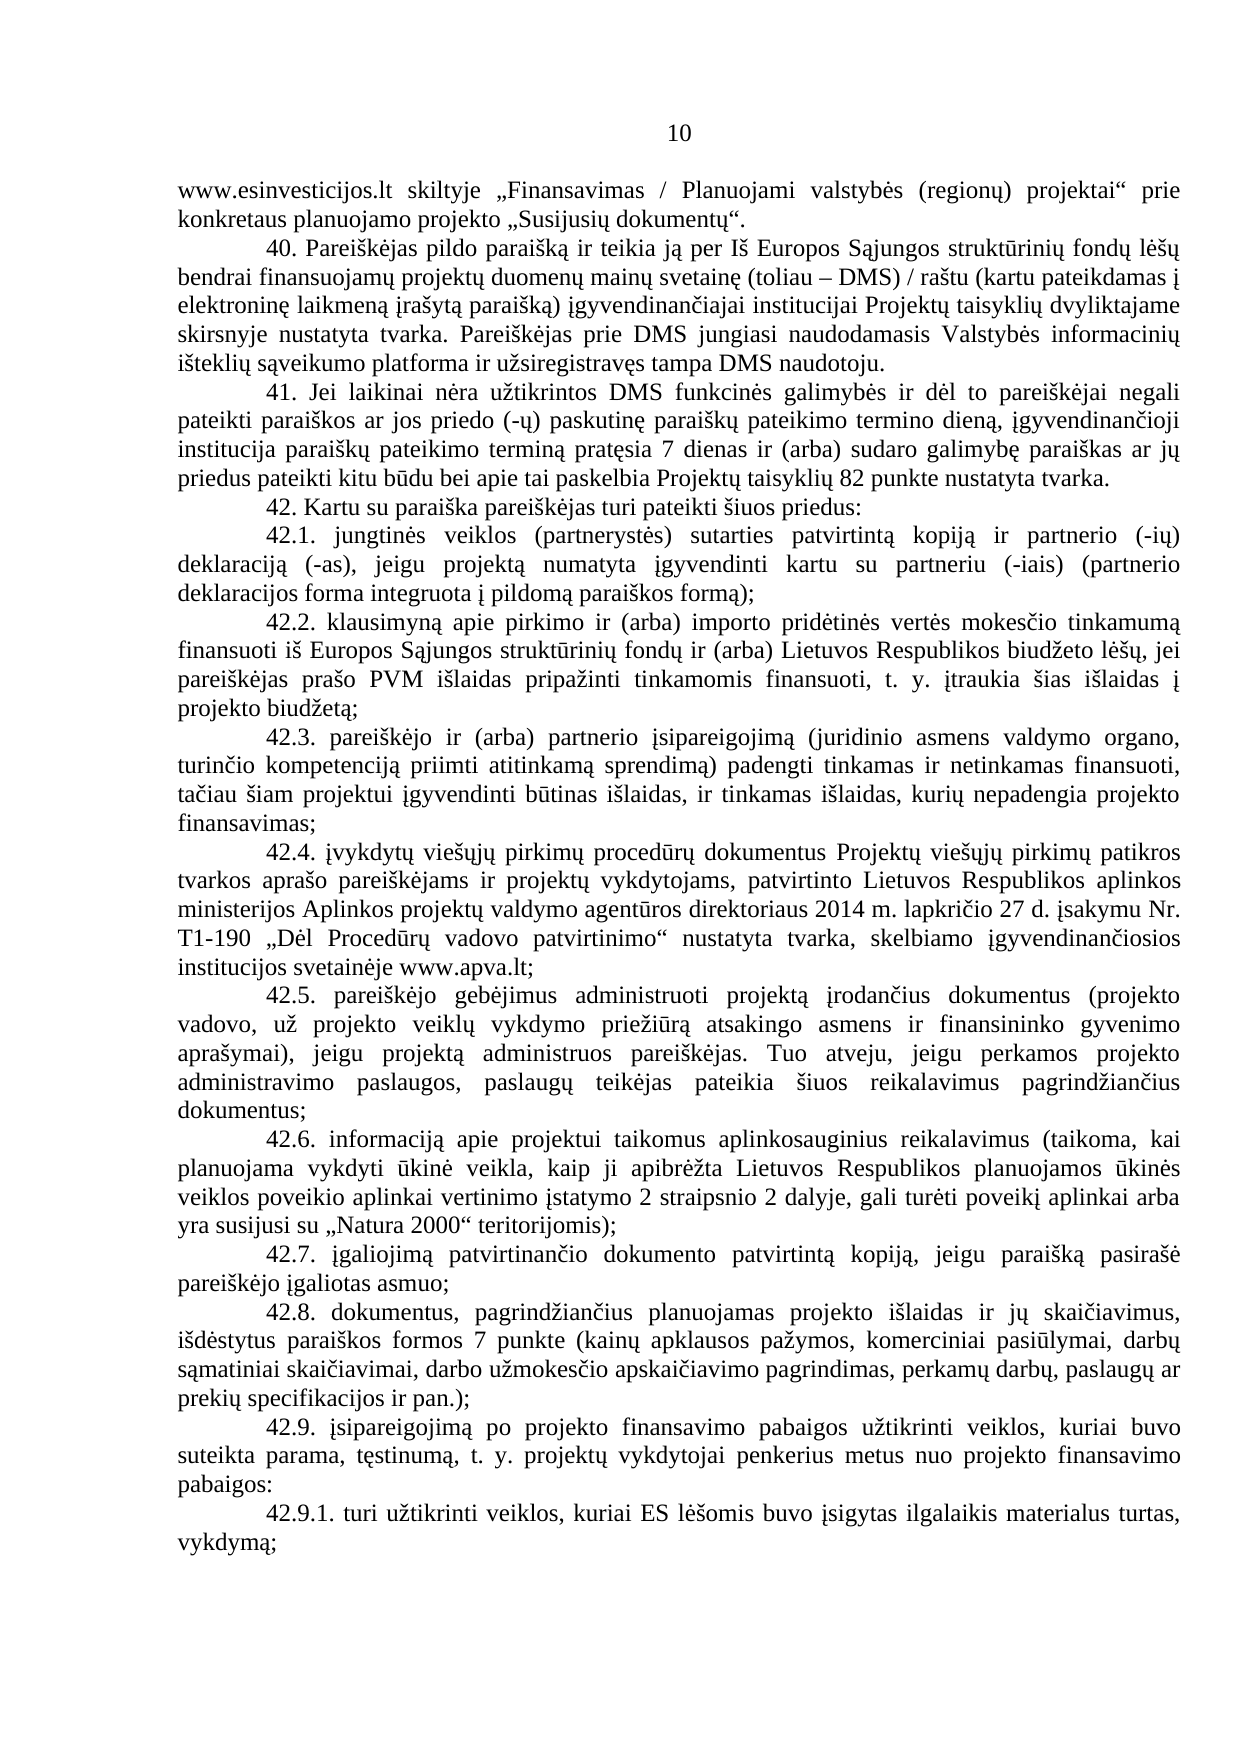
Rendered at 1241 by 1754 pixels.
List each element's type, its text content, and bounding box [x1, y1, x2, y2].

text 42.5. pareiškėjo gebėjimus administruoti projektą įrodančius dokumentus (projekto vadovo, už projekto veiklų vykdymo priežiūrą atsakingo asmens ir finansininko gyvenimo aprašymai), jeigu projektą administruos pareiškėjas. Tuo atveju, jeigu perkamos projekto administravimo paslaugos, paslaugų teikėjas pateikia šiuos reikalavimus pagrindžiančius dokumentus; [177, 981, 1181, 1124]
text 42.6. informaciją apie projektui taikomus aplinkosauginius reikalavimus (taikoma, kai planuojama vykdyti ūkinė veikla, kaip ji apibrėžta Lietuvos Respublikos planuojamos ūkinės veiklos poveikio aplinkai vertinimo įstatymo 2 straipsnio 2 dalyje, gali turėti poveikį aplinkai arba yra susijusi su „Natura 2000“ teritorijomis); [177, 1124, 1181, 1239]
text 42.9.1. turi užtikrinti veiklos, kuriai ES lėšomis buvo įsigytas ilgalaikis materialus turtas, vykdymą; [177, 1498, 1181, 1556]
text 42.3. pareiškėjo ir (arba) partnerio įsipareigojimą (juridinio asmens valdymo organo, turinčio kompetenciją priimti atitinkamą sprendimą) padengti tinkamas ir netinkamas finansuoti, tačiau šiam projektui įgyvendinti būtinas išlaidas, ir tinkamas išlaidas, kurių nepadengia projekto finansavimas; [177, 722, 1181, 837]
text 41. Jei laikinai nėra užtikrintos DMS funkcinės galimybės ir dėl to pareiškėjai negali pateikti paraiškos ar jos priedo (-ų) paskutinę paraiškų pateikimo termino dieną, įgyvendinančioji institucija paraiškų pateikimo terminą pratęsia 7 dienas ir (arba) sudaro galimybę paraiškas ar jų priedus pateikti kitu būdu bei apie tai paskelbia Projektų taisyklių 82 punkte nustatyta tvarka. [177, 377, 1181, 492]
text 42.7. įgaliojimą patvirtinančio dokumento patvirtintą kopiją, jeigu paraišką pasirašė pareiškėjo įgaliotas asmuo; [177, 1239, 1181, 1297]
text 42.4. įvykdytų viešųjų pirkimų procedūrų dokumentus Projektų viešųjų pirkimų patikros tvarkos aprašo pareiškėjams ir projektų vykdytojams, patvirtinto Lietuvos Respublikos aplinkos ministerijos Aplinkos projektų valdymo agentūros direktoriaus 2014 m. lapkričio 27 d. įsakymu Nr. T1-190 „Dėl Procedūrų vadovo patvirtinimo“ nustatyta tvarka, skelbiamo įgyvendinančiosios institucijos svetainėje www.apva.lt; [177, 837, 1181, 981]
text 42.2. klausimyną apie pirkimo ir (arba) importo pridėtinės vertės mokesčio tinkamumą finansuoti iš Europos Sąjungos struktūrinių fondų ir (arba) Lietuvos Respublikos biudžeto lėšų, jei pareiškėjas prašo PVM išlaidas pripažinti tinkamomis finansuoti, t. y. įtraukia šias išlaidas į projekto biudžetą; [177, 607, 1181, 722]
text 42.1. jungtinės veiklos (partnerystės) sutarties patvirtintą kopiją ir partnerio (-ių) deklaraciją (-as), jeigu projektą numatyta įgyvendinti kartu su partneriu (-iais) (partnerio deklaracijos forma integruota į pildomą paraiškos formą); [177, 521, 1181, 607]
text www.esinvesticijos.lt skiltyje „Finansavimas / Planuojami valstybės (regionų) projektai“ prie konkretaus planuojamo projekto „Susijusių dokumentų“. [177, 176, 1181, 233]
text 42.9. įsipareigojimą po projekto finansavimo pabaigos užtikrinti veiklos, kuriai buvo suteikta parama, tęstinumą, t. y. projektų vykdytojai penkerius metus nuo projekto finansavimo pabaigos: [177, 1412, 1181, 1498]
text 42.8. dokumentus, pagrindžiančius planuojamas projekto išlaidas ir jų skaičiavimus, išdėstytus paraiškos formos 7 punkte (kainų apklausos pažymos, komerciniai pasiūlymai, darbų sąmatiniai skaičiavimai, darbo užmokesčio apskaičiavimo pagrindimas, perkamų darbų, paslaugų ar prekių specifikacijos ir pan.); [177, 1297, 1181, 1412]
text 40. Pareiškėjas pildo paraišką ir teikia ją per Iš Europos Sąjungos struktūrinių fondų lėšų bendrai finansuojamų projektų duomenų mainų svetainę (toliau – DMS) / raštu (kartu pateikdamas į elektroninę laikmeną įrašytą paraišką) įgyvendinančiajai institucijai Projektų taisyklių dvyliktajame skirsnyje nustatyta tvarka. Pareiškėjas prie DMS jungiasi naudodamasis Valstybės informacinių išteklių sąveikumo platforma ir užsiregistravęs tampa DMS naudotoju. [177, 233, 1181, 377]
text 42. Kartu su paraiška pareiškėjas turi pateikti šiuos priedus: [177, 492, 1181, 521]
